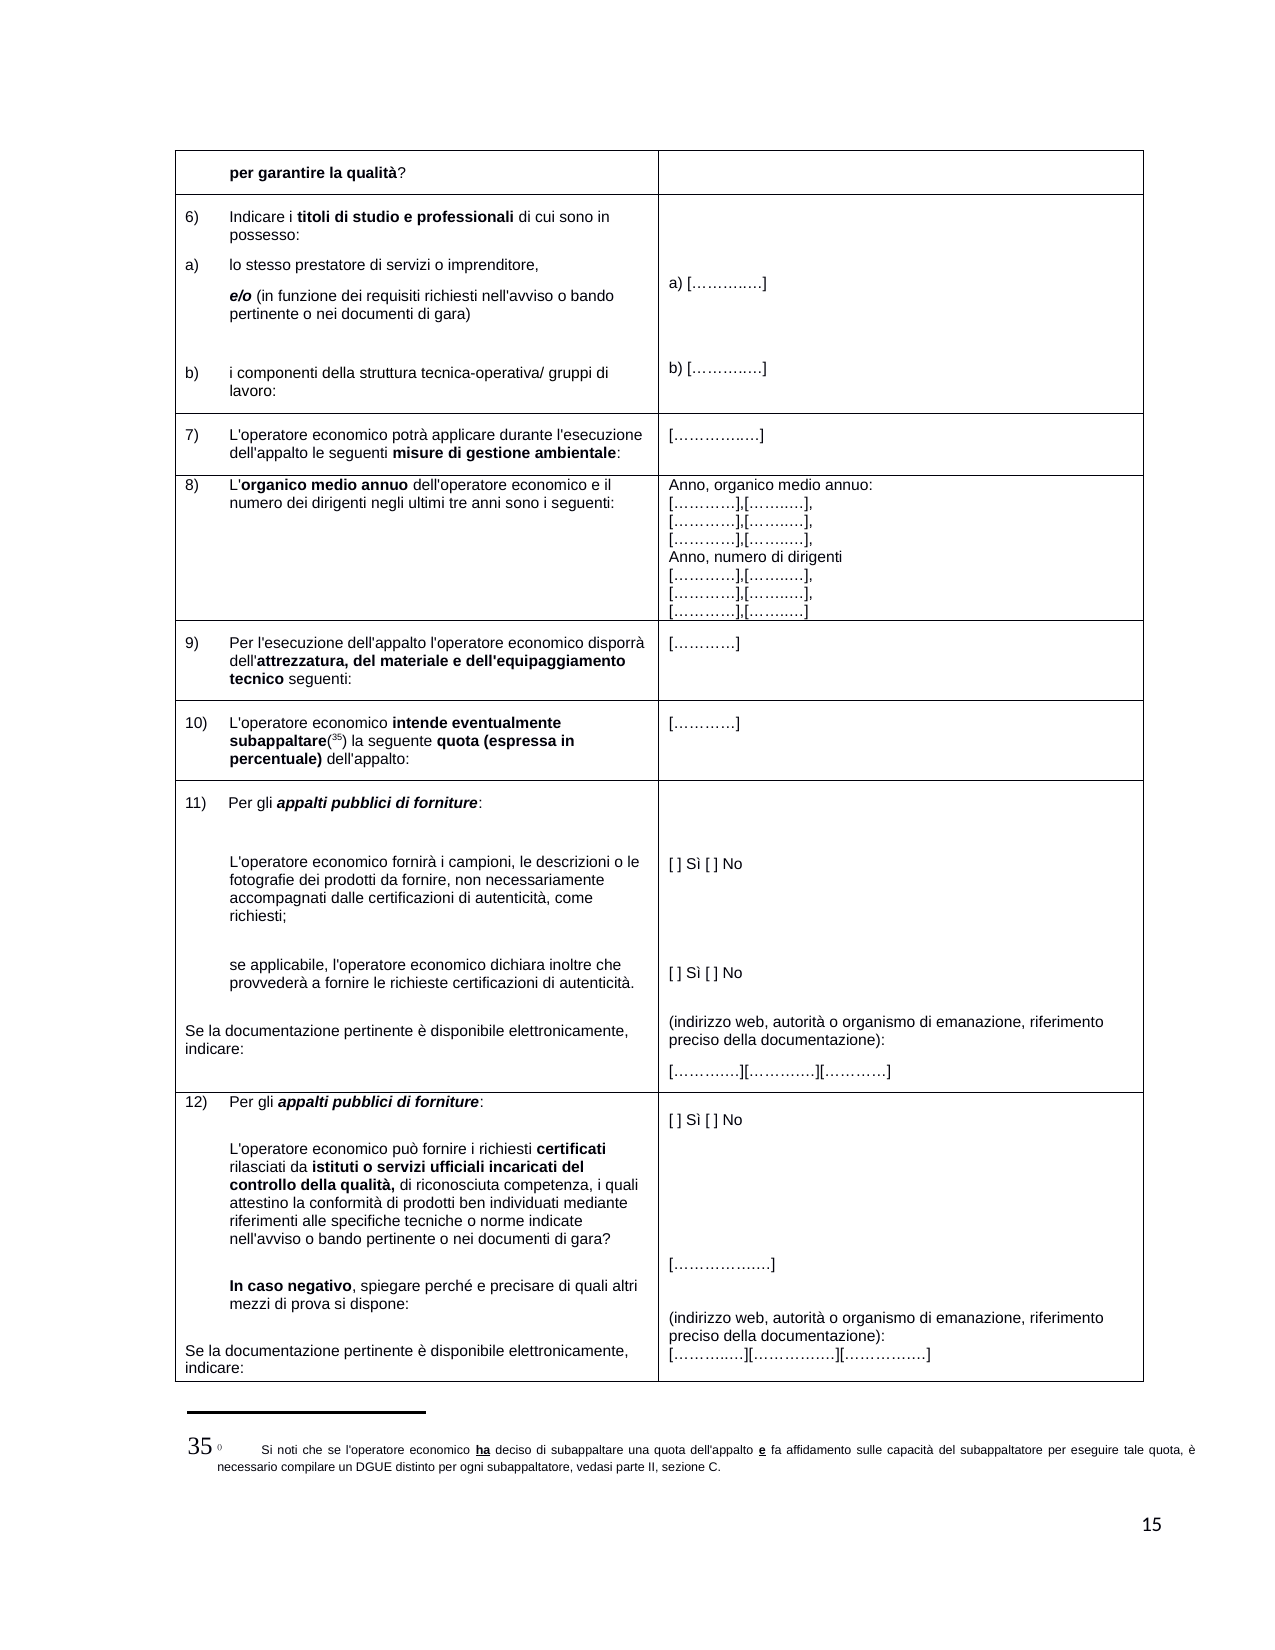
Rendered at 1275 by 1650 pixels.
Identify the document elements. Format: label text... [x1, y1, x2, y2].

table_cell [ ] Sì [ ] No […………….…] (indirizzo web, autorità o organismo di emanazione, riferimento preciso della documentazione): [………..…][………….…][………….…] [659, 1093, 1143, 1381]
table_cell Anno, organico medio annuo: […………],[……..…], […………],[……..…], […………],[……..…], Anno, numero di dirigenti […………],[……..…], […………],[……..…], […………],[……..…] [659, 476, 1143, 620]
table_cell 10) L'operatore economico intende eventualmente subappaltare() la seguente quota (espressa in percentuale) dell'appalto: [176, 701, 658, 780]
table_cell 12) Per gli appalti pubblici di forniture: L'operatore economico può fornire i richiesti certificati rilasciati da istituti o servizi ufficiali incaricati del controllo della qualità, di riconosciuta competenza, i quali attestino la conformità di prodotti ben individuati mediante riferimenti alle specifiche tecniche o norme indicate nell'avviso o bando pertinente o nei documenti di gara? In caso negativo, spiegare perché e precisare di quali altri mezzi di prova si dispone: Se la documentazione pertinente è disponibile elettronicamente, indicare: [176, 1093, 658, 1381]
table_cell [ ] Sì [ ] No [ ] Sì [ ] No (indirizzo web, autorità o organismo di emanazione, riferimento preciso della documentazione): [……….…][……….…][…………] [659, 781, 1143, 1092]
table_cell […………] [659, 701, 1143, 780]
table_cell […………..…] [659, 414, 1143, 474]
table_cell [659, 151, 1143, 194]
table_cell a) [………..…] b) [………..…] [659, 195, 1143, 412]
table_cell […………] [659, 621, 1143, 700]
table_cell per garantire la qualità? [176, 151, 658, 194]
table_cell 7) L'operatore economico potrà applicare durante l'esecuzione dell'appalto le seguenti misure di gestione ambientale: [176, 414, 658, 474]
table_cell 11) Per gli appalti pubblici di forniture: L'operatore economico fornirà i campioni, le descrizioni o le fotografie dei prodotti da fornire, non necessariamente accompagnati dalle certificazioni di autenticità, come richiesti; se applicabile, l'operatore economico dichiara inoltre che provvederà a fornire le richieste certificazioni di autenticità. Se la documentazione pertinente è disponibile elettronicamente, indicare: [176, 781, 658, 1092]
table_cell 8) L'organico medio annuo dell'operatore economico e il numero dei dirigenti negli ultimi tre anni sono i seguenti: [176, 476, 658, 620]
table_cell 9) Per l'esecuzione dell'appalto l'operatore economico disporrà dell'attrezzatura, del materiale e dell'equipaggiamento tecnico seguenti: [176, 621, 658, 700]
table_cell 6) Indicare i titoli di studio e professionali di cui sono in possesso: a) lo stesso prestatore di servizi o imprenditore, e/o (in funzione dei requisiti richiesti nell'avviso o bando pertinente o nei documenti di gara) b) i componenti della struttura tecnica-operativa/ gruppi di lavoro: [176, 195, 658, 412]
